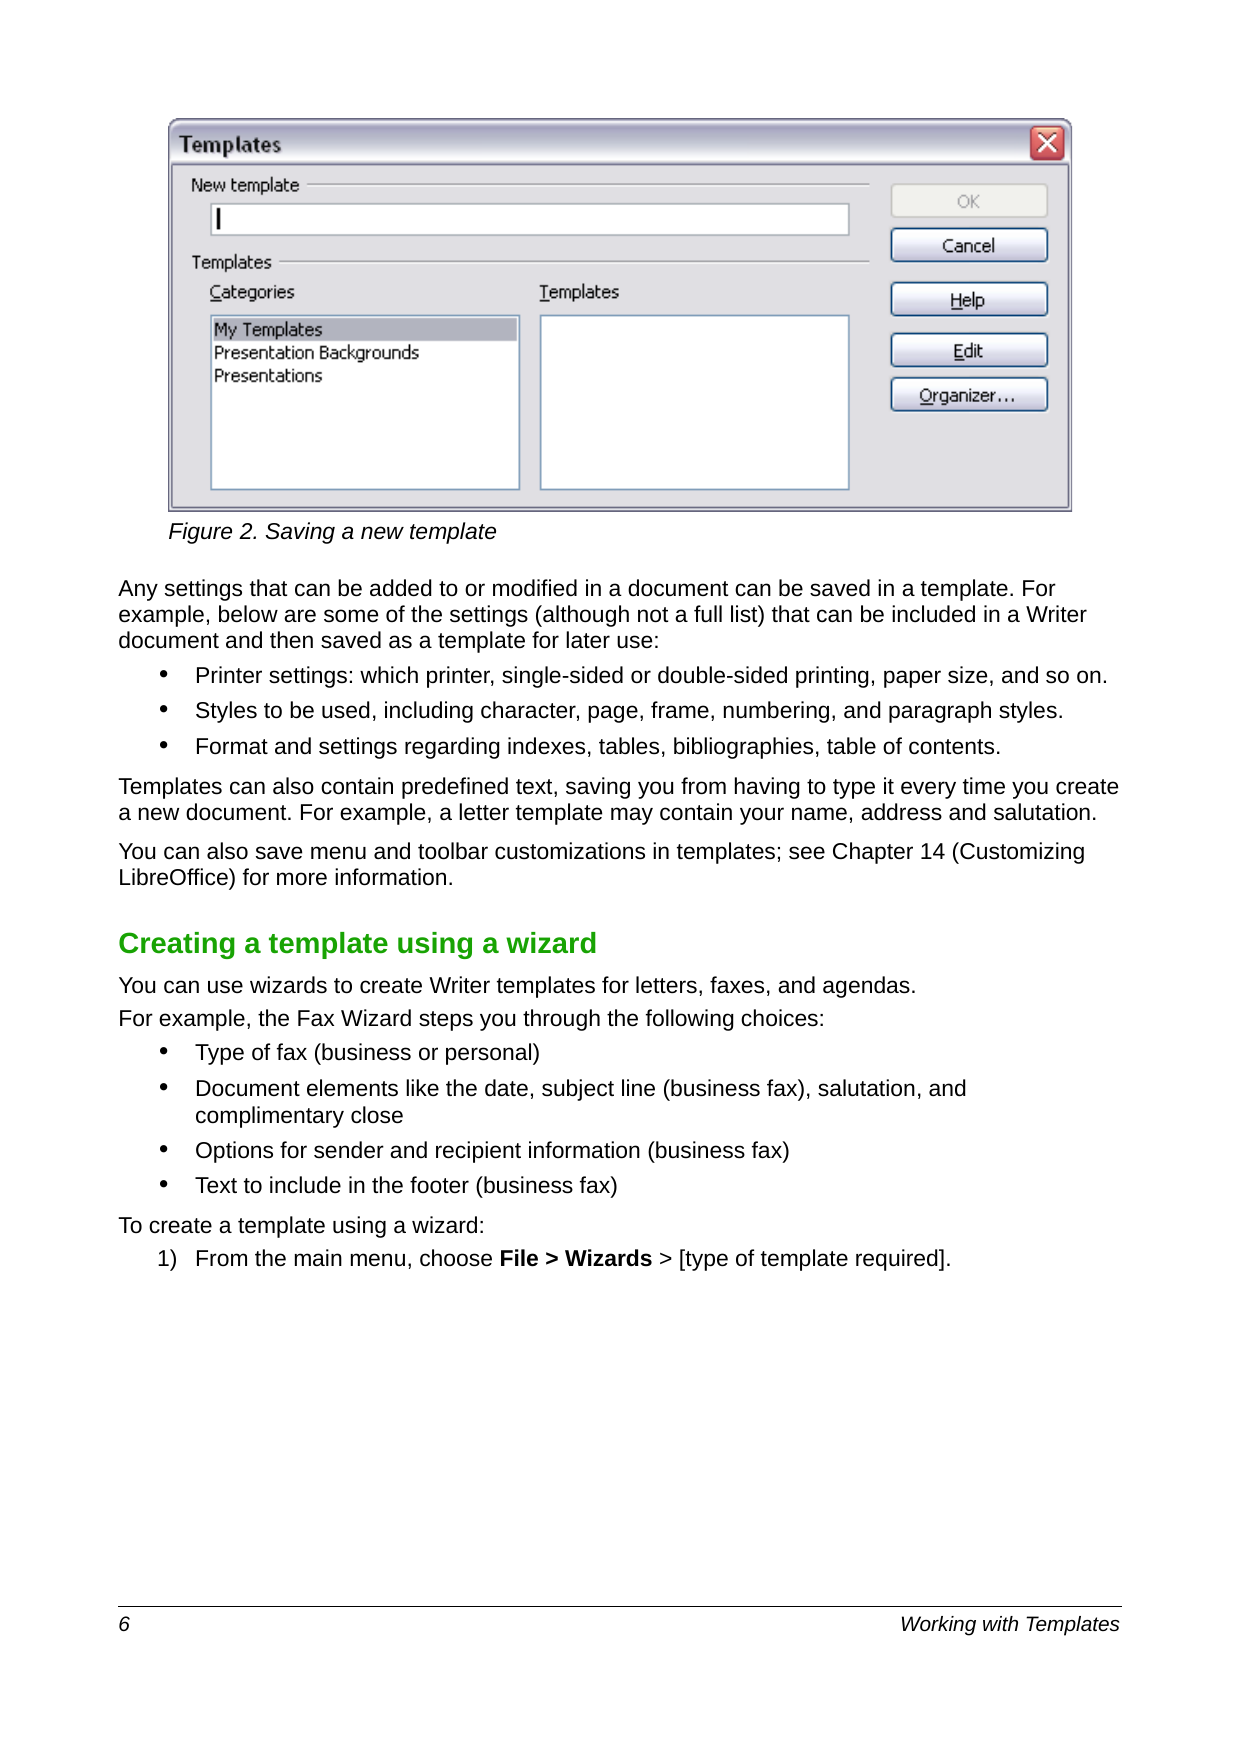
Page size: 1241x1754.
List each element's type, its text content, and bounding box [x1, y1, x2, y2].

list Document elements like the date, subject line (business fax), salutation, and complimentary close [156, 1073, 1122, 1128]
list Printer settings: which printer, single-sided or double-sided printing, paper size, and so on. [156, 660, 1122, 689]
list For example, the Fax Wizard steps you through the following choices: [118, 1005, 1122, 1031]
text You can also save menu and toolbar customizations in templates; see Chapter 14 (Customizing LibreOffice) for more information. [118, 838, 1122, 891]
picture [168, 118, 1073, 512]
list You can use wizards to create Writer templates for letters, faxes, and agendas. [118, 972, 1122, 998]
text Figure 2. Saving a new template [168, 518, 1072, 544]
list Styles to be used, including character, page, frame, numbering, and paragraph styles. [156, 696, 1122, 725]
list Any settings that can be added to or modified in a document can be saved in a template. For example, below are some of the settings (although not a full list) that can be included in a Writer document and then saved as a template for later use: [118, 575, 1122, 654]
subtitle Creating a template using a wizard [118, 926, 1122, 959]
text Templates can also contain predefined text, saving you from having to type it every time you create a new document. For example, a letter template may contain your name, address and salutation. [118, 773, 1122, 825]
list Type of fax (business or personal) [156, 1038, 1122, 1067]
list Text to include in the footer (business fax) [156, 1170, 1122, 1199]
list To create a template using a wizard: [118, 1212, 1122, 1238]
list Format and settings regarding indexes, tables, bibliographies, table of contents. [156, 731, 1122, 760]
list From the main menu, choose File > Wizards > [type of template required]. [177, 1244, 1122, 1271]
list Options for sender and recipient information (business fax) [156, 1135, 1122, 1164]
